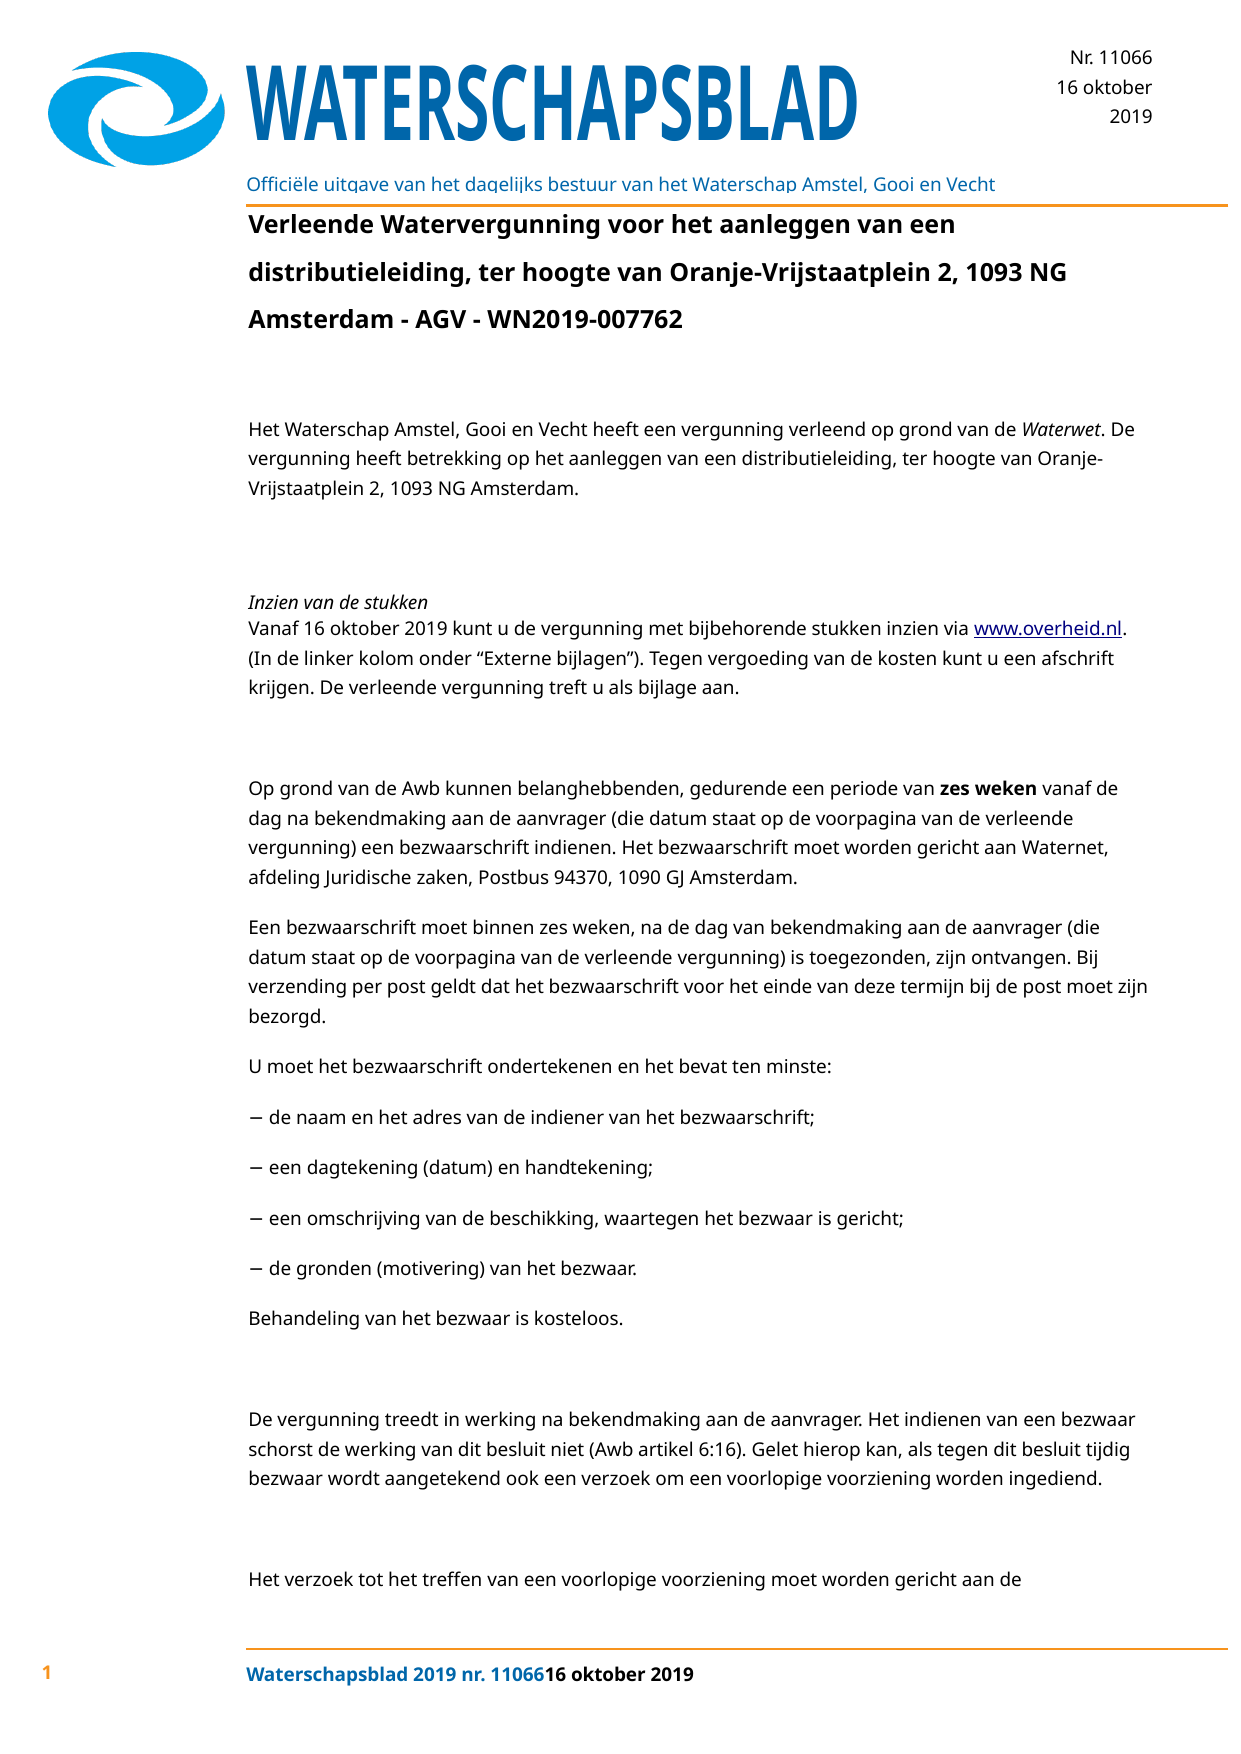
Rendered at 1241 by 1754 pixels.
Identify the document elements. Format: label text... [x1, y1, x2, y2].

text De vergunning treedt in werking na bekendmaking aan de aanvrager. Het indienen van een bezwaar schorst de werking van dit besluit niet (Awb artikel 6:16). Gelet hierop kan, als tegen dit besluit tijdig bezwaar wordt aangetekend ook een verzoek om een voorlopige voorziening worden ingediend. [248, 1406, 1152, 1491]
text − een omschrijving van de beschikking, waartegen het bezwaar is gericht; [248, 1205, 1152, 1231]
text Een bezwaarschrift moet binnen zes weken, na de dag van bekendmaking aan de aanvrager (die datum staat op de voorpagina van de verleende vergunning) is toegezonden, zijn ontvangen. Bij verzending per post geldt dat het bezwaarschrift voor het einde van deze termijn bij de post moet zijn bezorgd. [248, 914, 1152, 1029]
text − een dagtekening (datum) en handtekening; [248, 1154, 1152, 1180]
picture [41, 47, 231, 172]
text U moet het bezwaarschrift ondertekenen en het bevat ten minste: [248, 1053, 1152, 1079]
text Op grond van de Awb kunnen belanghebbenden, gedurende een periode van zes weken vanaf de dag na bekendmaking aan de aanvrager (die datum staat op de voorpagina van de verleende vergunning) een bezwaarschrift indienen. Het bezwaarschrift moet worden gericht aan Waternet, afdeling Juridische zaken, Postbus 94370, 1090 GJ Amsterdam. [248, 775, 1152, 890]
text Verleende Watervergunning voor het aanleggen van een distributieleiding, ter hoogte van Oranje-Vrijstaatplein 2, 1093 NG Amsterdam - AGV - WN2019-007762 [248, 207, 1152, 336]
text − de gronden (motivering) van het bezwaar. [248, 1255, 1152, 1281]
text Vanaf 16 oktober 2019 kunt u de vergunning met bijbehorende stukken inzien via www.overheid.nl. (In de linker kolom onder “Externe bijlagen”). Tegen vergoeding van de kosten kunt u een afschrift krijgen. De verleende vergunning treft u als bijlage aan. [248, 615, 1152, 700]
text Behandeling van het bezwaar is kosteloos. [248, 1306, 1152, 1331]
text Inzien van de stukken [248, 589, 1152, 615]
text Het verzoek tot het treffen van een voorlopige voorziening moet worden gericht aan de [248, 1566, 1152, 1592]
text − de naam en het adres van de indiener van het bezwaarschrift; [248, 1104, 1152, 1130]
text Het Waterschap Amstel, Gooi en Vecht heeft een vergunning verleend op grond van de Waterwet. De vergunning heeft betrekking op het aanleggen van een distributieleiding, ter hoogte van Oranje-Vrijstaatplein 2, 1093 NG Amsterdam. [248, 416, 1152, 501]
